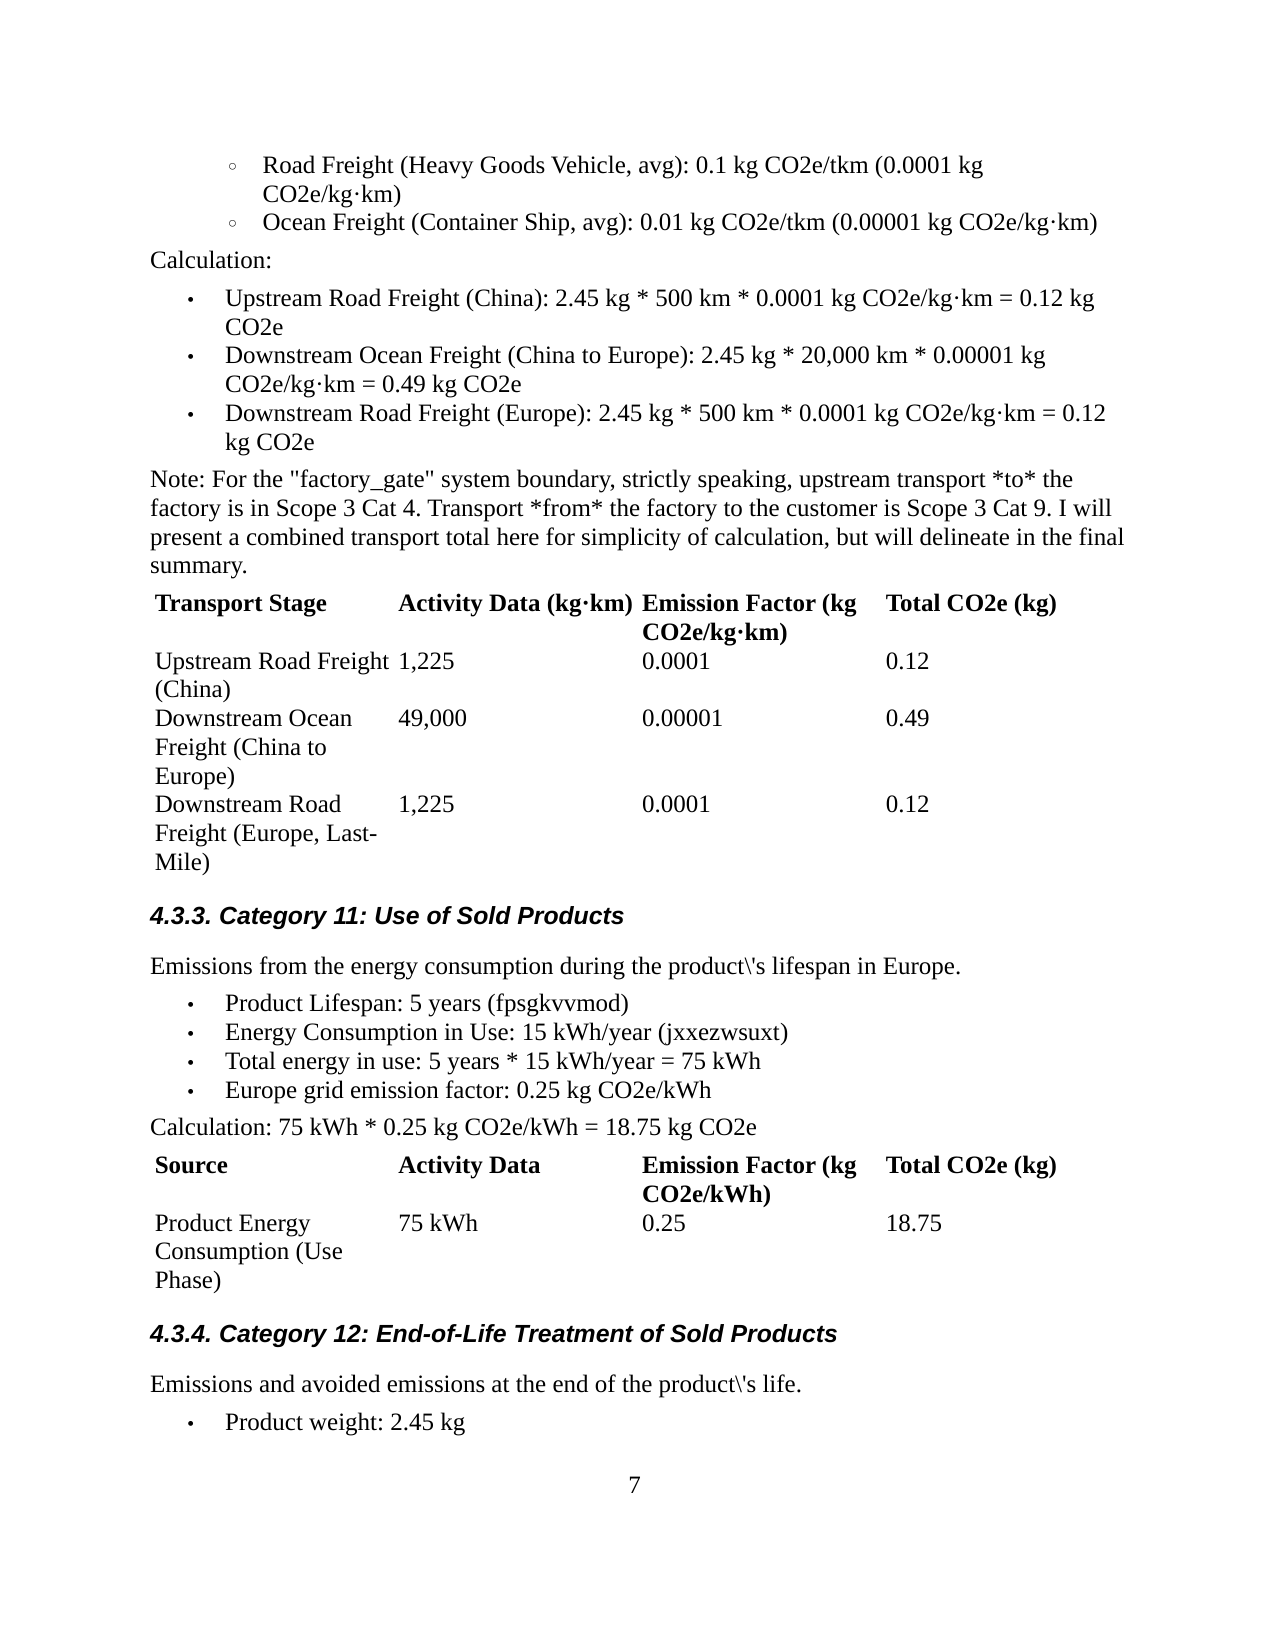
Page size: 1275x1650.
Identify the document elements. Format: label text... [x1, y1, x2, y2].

text Emissions and avoided emissions at the end of the product\'s life. [150, 1369, 1125, 1398]
text Calculation: 75 kWh * 0.25 kg CO2e/kWh = 18.75 kg CO2e [150, 1112, 1125, 1141]
table_header Emission Factor (kg CO2e/kg·km) [638, 588, 881, 646]
table_cell 1,225 [394, 790, 637, 876]
text Emissions from the energy consumption during the product\'s lifespan in Europe. [150, 951, 1125, 979]
table_header Transport Stage [150, 588, 394, 646]
subtitle 4.3.4. Category 12: End-of-Life Treatment of Sold Products [150, 1319, 1125, 1347]
text Calculation: [150, 245, 1125, 274]
list Downstream Road Freight (Europe): 2.45 kg * 500 km * 0.0001 kg CO2e/kg·km = 0.12 kg CO2e [187, 398, 1125, 455]
table_cell 75 kWh [394, 1208, 637, 1294]
text Note: For the "factory_gate" system boundary, strictly speaking, upstream transport *to* the factory is in Scope 3 Cat 4. Transport *from* the factory to the customer is Scope 3 Cat 9. I will present a combined transport total here for simplicity of calculation, but will delineate in the final summary. [150, 464, 1125, 579]
table_header Total CO2e (kg) [881, 1150, 1125, 1208]
list Product weight: 2.45 kg [187, 1407, 1125, 1435]
table_cell Upstream Road Freight (China) [150, 646, 394, 703]
list Total energy in use: 5 years * 15 kWh/year = 75 kWh [187, 1046, 1125, 1075]
table_cell 1,225 [394, 646, 637, 703]
table_cell Product Energy Consumption (Use Phase) [150, 1208, 394, 1294]
table_header Total CO2e (kg) [881, 588, 1125, 646]
table_cell 0.25 [638, 1208, 881, 1294]
table_header Activity Data [394, 1150, 637, 1208]
table_cell Downstream Ocean Freight (China to Europe) [150, 703, 394, 789]
table_cell 0.0001 [638, 790, 881, 876]
table_cell 0.0001 [638, 646, 881, 703]
table_cell 0.12 [881, 646, 1125, 703]
list Europe grid emission factor: 0.25 kg CO2e/kWh [187, 1075, 1125, 1103]
table_header Source [150, 1150, 394, 1208]
list Road Freight (Heavy Goods Vehicle, avg): 0.1 kg CO2e/tkm (0.0001 kg CO2e/kg·km) [225, 150, 1125, 207]
table_cell 49,000 [394, 703, 637, 789]
list Downstream Ocean Freight (China to Europe): 2.45 kg * 20,000 km * 0.00001 kg CO2e/kg·km = 0.49 kg CO2e [187, 340, 1125, 398]
table_cell Downstream Road Freight (Europe, Last-Mile) [150, 790, 394, 876]
table_header Emission Factor (kg CO2e/kWh) [638, 1150, 881, 1208]
list Product Lifespan: 5 years (fpsgkvvmod) [187, 988, 1125, 1017]
list Ocean Freight (Container Ship, avg): 0.01 kg CO2e/tkm (0.00001 kg CO2e/kg·km) [225, 207, 1125, 236]
list Energy Consumption in Use: 15 kWh/year (jxxezwsuxt) [187, 1017, 1125, 1046]
table_cell 0.49 [881, 703, 1125, 789]
subtitle 4.3.3. Category 11: Use of Sold Products [150, 901, 1125, 929]
table_cell 0.00001 [638, 703, 881, 789]
table_header Activity Data (kg·km) [394, 588, 637, 646]
table_cell 0.12 [881, 790, 1125, 876]
list Upstream Road Freight (China): 2.45 kg * 500 km * 0.0001 kg CO2e/kg·km = 0.12 kg CO2e [187, 283, 1125, 340]
table_cell 18.75 [881, 1208, 1125, 1294]
